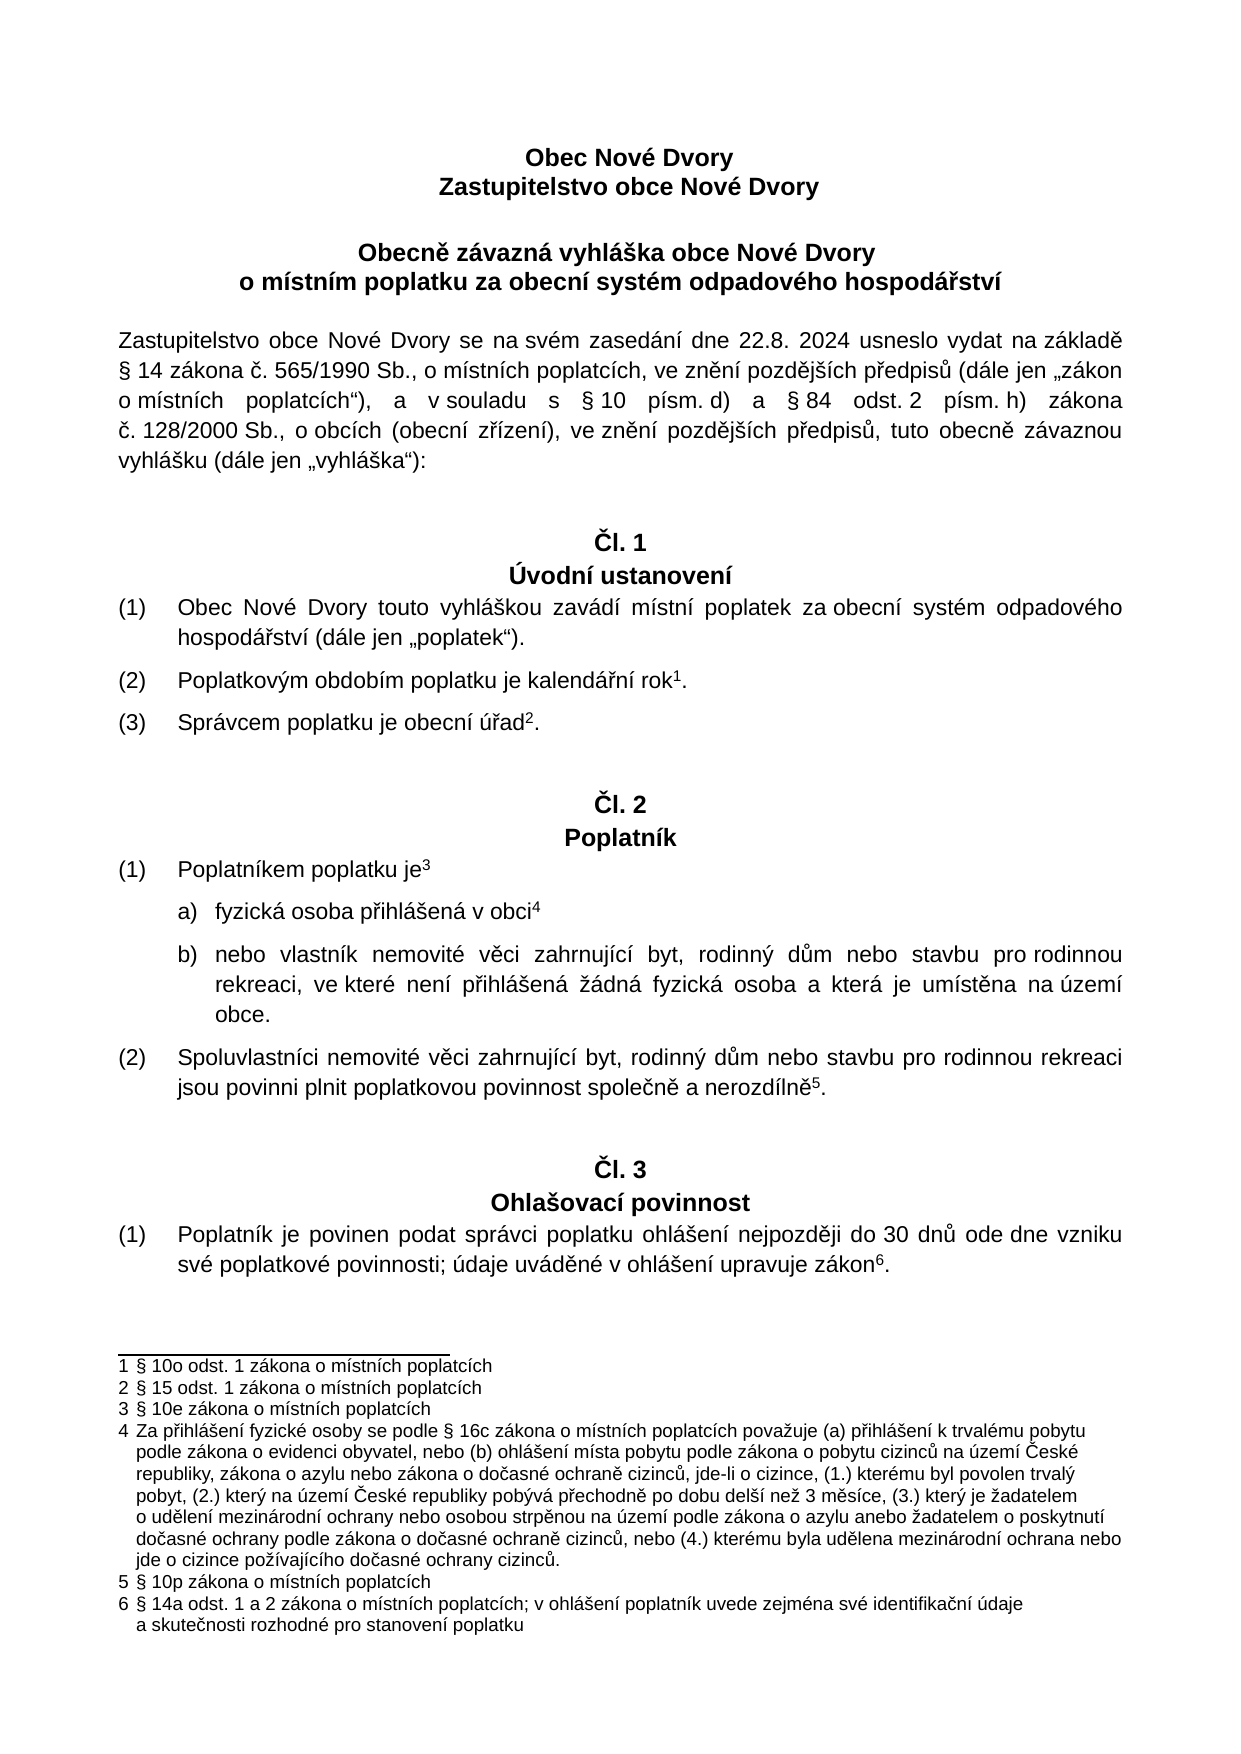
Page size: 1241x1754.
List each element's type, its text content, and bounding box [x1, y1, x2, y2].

list Správcem poplatku je obecní úřad. [118, 709, 1122, 736]
list Obec Nové Dvory touto vyhláškou zavádí místní poplatek za obecní systém odpadového hospodářství (dále jen „poplatek“). [118, 594, 1122, 650]
list § 10o odst. 1 zákona o místních poplatcích [118, 1355, 1122, 1377]
subtitle Čl. 1 Úvodní ustanovení [118, 528, 1122, 589]
list § 15 odst. 1 zákona o místních poplatcích [118, 1377, 1122, 1398]
list nebo vlastník nemovité věci zahrnující byt, rodinný dům nebo stavbu pro rodinnou rekreaci, ve které není přihlášená žádná fyzická osoba a která je umístěna na území obce. [177, 941, 1122, 1028]
list Poplatníkem poplatku je [118, 856, 1122, 882]
list Poplatkovým obdobím poplatku je kalendářní rok. [118, 667, 1122, 693]
text Obec Nové Dvory Zastupitelstvo obce Nové Dvory [136, 143, 1122, 201]
list Za přihlášení fyzické osoby se podle § 16c zákona o místních poplatcích považuje (a) přihlášení k trvalému pobytu podle zákona o evidenci obyvatel, nebo (b) ohlášení místa pobytu podle zákona o pobytu cizinců na území České republiky, zákona o azylu nebo zákona o dočasné ochraně cizinců, jde-li o cizince, (1.) kterému byl povolen trvalý pobyt, (2.) který na území České republiky pobývá přechodně po dobu delší než 3 měsíce, (3.) který je žadatelem o udělení mezinárodní ochrany nebo osobou strpěnou na území podle zákona o azylu anebo žadatelem o poskytnutí dočasné ochrany podle zákona o dočasné ochraně cizinců, nebo (4.) kterému byla udělena mezinárodní ochrana nebo jde o cizince požívajícího dočasné ochrany cizinců. [118, 1420, 1122, 1571]
subtitle Čl. 3 Ohlašovací povinnost [118, 1154, 1122, 1216]
text Zastupitelstvo obce Nové Dvory se na svém zasedání dne 22.8. 2024 usneslo vydat na základě § 14 zákona č. 565/1990 Sb., o místních poplatcích, ve znění pozdějších předpisů (dále jen „zákon o místních poplatcích“), a v souladu s § 10 písm. d) a § 84 odst. 2 písm. h) zákona č. 128/2000 Sb., o obcích (obecní zřízení), ve znění pozdějších předpisů, tuto obecně závaznou vyhlášku (dále jen „vyhláška“): [118, 327, 1122, 474]
list § 10e zákona o místních poplatcích [118, 1398, 1122, 1420]
subtitle Obecně závazná vyhláška obce Nové Dvory o místním poplatku za obecní systém odpadového hospodářství [118, 238, 1122, 295]
list Spoluvlastníci nemovité věci zahrnující byt, rodinný dům nebo stavbu pro rodinnou rekreaci jsou povinni plnit poplatkovou povinnost společně a nerozdílně. [118, 1044, 1122, 1101]
list § 10p zákona o místních poplatcích [118, 1571, 1122, 1592]
subtitle Čl. 2 Poplatník [118, 789, 1122, 851]
list Poplatník je povinen podat správci poplatku ohlášení nejpozději do 30 dnů ode dne vzniku své poplatkové povinnosti; údaje uváděné v ohlášení upravuje zákon. [118, 1221, 1122, 1277]
list fyzická osoba přihlášená v obci [177, 898, 1122, 925]
list § 14a odst. 1 a 2 zákona o místních poplatcích; v ohlášení poplatník uvede zejména své identifikační údaje a skutečnosti rozhodné pro stanovení poplatku [118, 1592, 1122, 1635]
